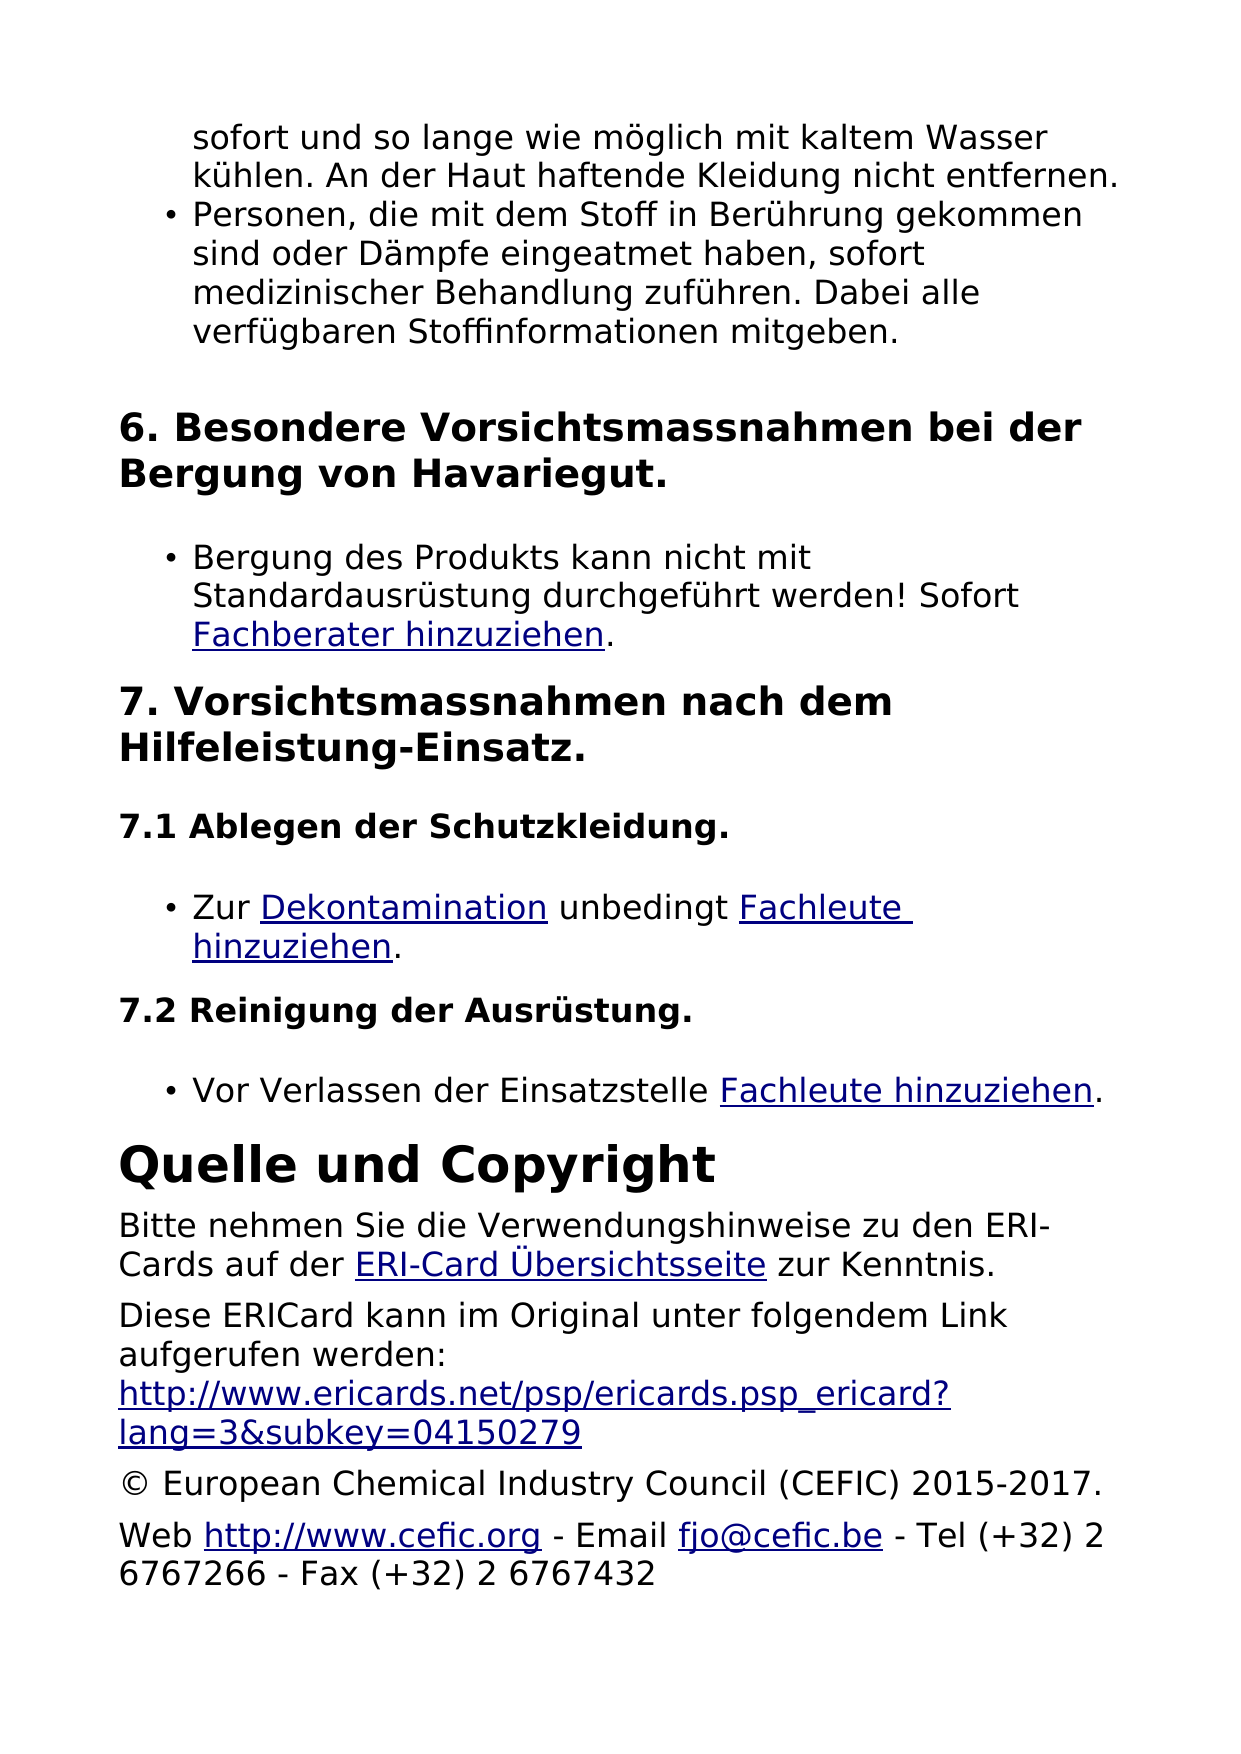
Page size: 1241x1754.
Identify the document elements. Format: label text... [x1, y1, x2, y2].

text Diese ERICard kann im Original unter folgendem Link aufgerufen werden: http://www.ericards.net/psp/ericards.psp_ericard?lang=3&subkey=04150279 [118, 1297, 1122, 1452]
subtitle 6. Besondere Vorsichtsmassnahmen bei der Bergung von Havariegut. [118, 406, 1122, 496]
list sofort und so lange wie möglich mit kaltem Wasser kühlen. An der Haut haftende Kleidung nicht entfernen. [177, 118, 1122, 196]
subtitle 7. Vorsichtsmassnahmen nach dem Hilfeleistung-Einsatz. [118, 680, 1122, 770]
subtitle 7.1 Ablegen der Schutzkleidung. [118, 808, 1122, 846]
list Zur Dekontamination unbedingt Fachleute hinzuziehen. [177, 888, 1122, 966]
text Bitte nehmen Sie die Verwendungshinweise zu den ERI-Cards auf der ERI-Card Übersichtsseite zur Kenntnis. [118, 1207, 1122, 1284]
list Personen, die mit dem Stoff in Berührung gekommen sind oder Dämpfe eingeatmet haben, sofort medizinischer Behandlung zuführen. Dabei alle verfügbaren Stoffinformationen mitgeben. [177, 196, 1122, 351]
list Bergung des Produkts kann nicht mit Standardausrüstung durchgeführt werden! Sofort Fachberater hinzuziehen. [177, 538, 1122, 655]
subtitle 7.2 Reinigung der Ausrüstung. [118, 991, 1122, 1030]
text Web http://www.cefic.org - Email fjo@cefic.be - Tel (+32) 2 6767266 - Fax (+32) 2 6767432 [118, 1516, 1122, 1594]
text © European Chemical Industry Council (CEFIC) 2015-2017. [118, 1465, 1122, 1503]
list Vor Verlassen der Einsatzstelle Fachleute hinzuziehen. [177, 1072, 1122, 1111]
subtitle Quelle und Copyright [118, 1136, 1122, 1194]
